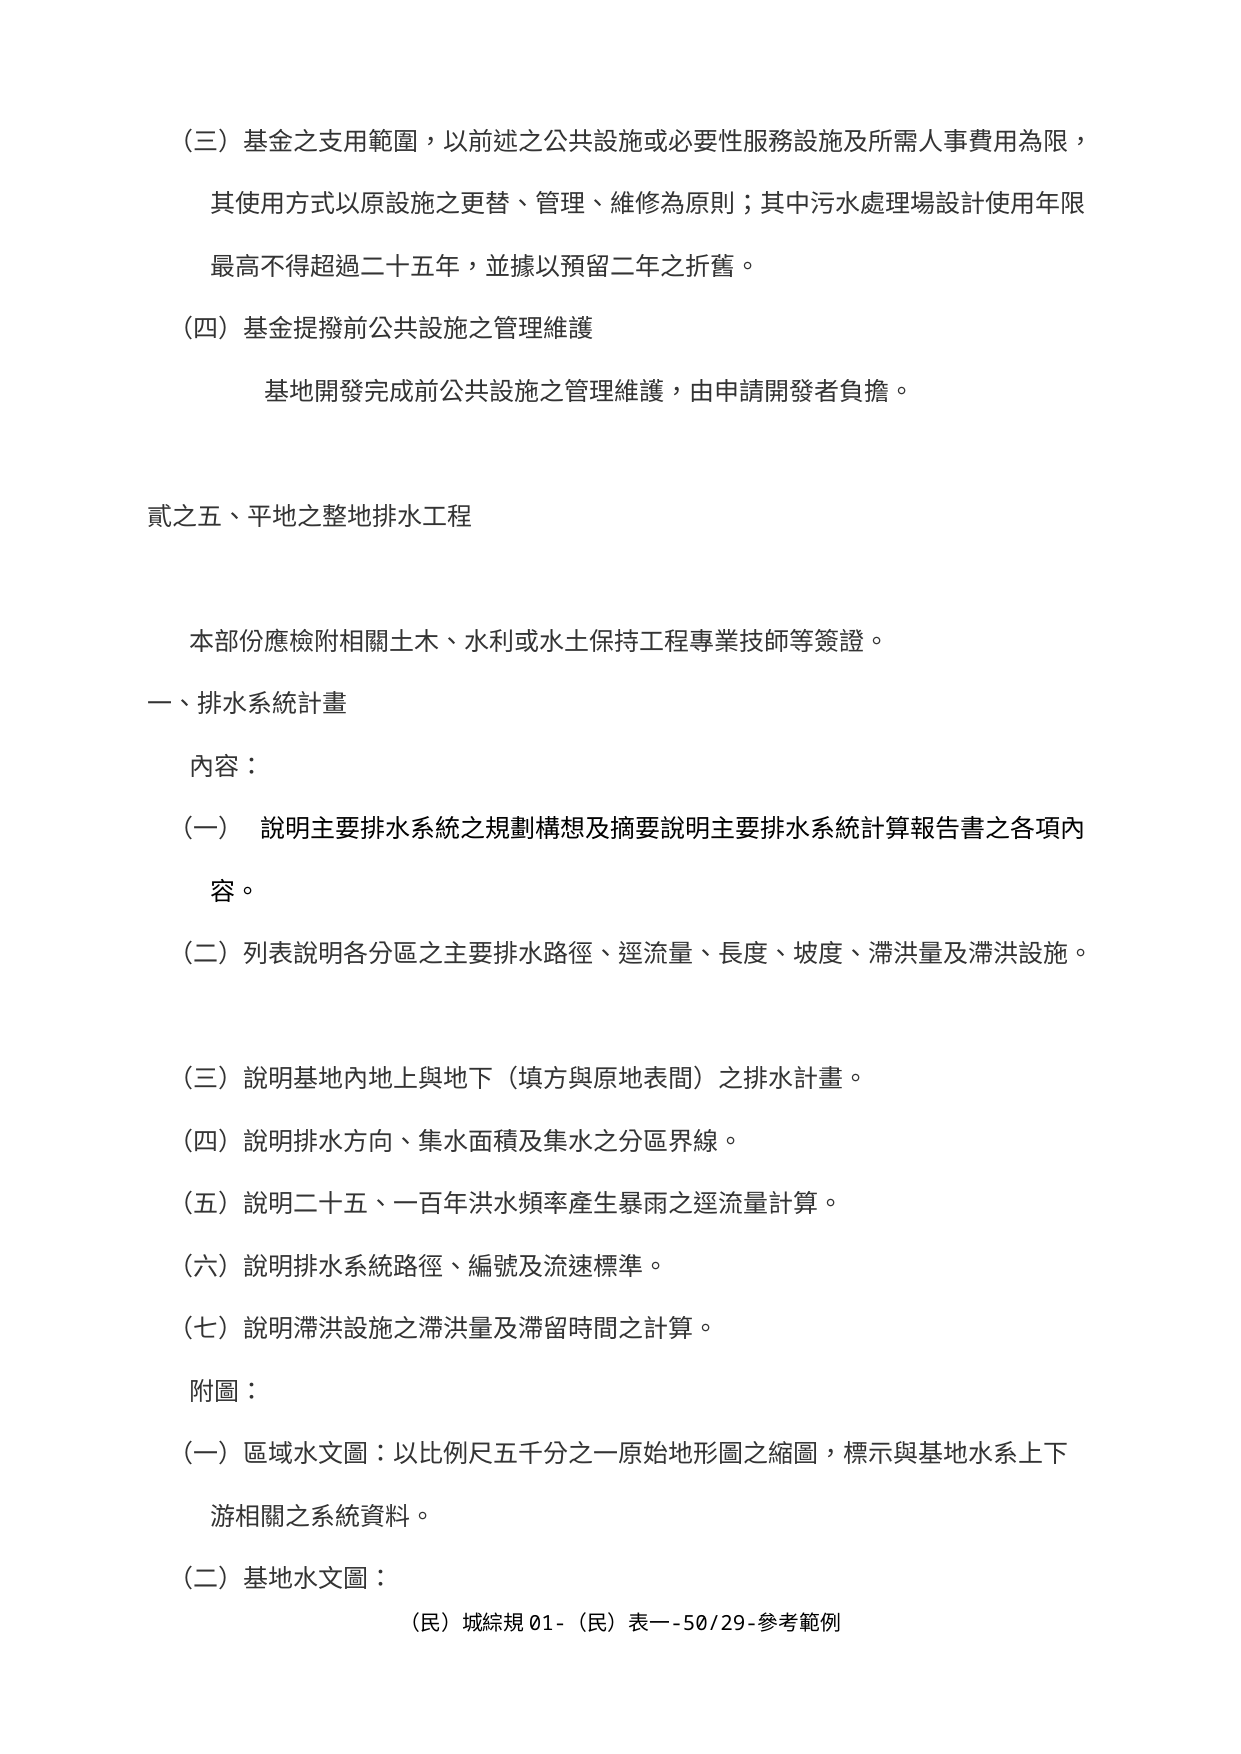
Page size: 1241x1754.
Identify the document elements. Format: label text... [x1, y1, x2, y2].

text （六）說明排水系統路徑、編號及流速標準。 [168, 1222, 1092, 1285]
text （一）區域水文圖：以比例尺五千分之一原始地形圖之縮圖，標示與基地水系上下游相關之系統資料。 [168, 1410, 1092, 1535]
text （二）基地水文圖： [168, 1535, 1092, 1597]
text （三）基金之支用範圍，以前述之公共設施或必要性服務設施及所需人事費用為限，其使用方式以原設施之更替、管理、維修為原則；其中污水處理場設計使用年限最高不得超過二十五年，並據以預留二年之折舊。 [168, 97, 1092, 285]
text 貳之五、平地之整地排水工程 [148, 472, 1092, 535]
text 本部份應檢附相關土木、水利或水土保持工程專業技師等簽證。 [189, 597, 1092, 660]
text 內容： [189, 722, 1092, 785]
text 基地開發完成前公共設施之管理維護，由申請開發者負擔。 [218, 347, 1092, 410]
text （二）列表說明各分區之主要排水路徑、逕流量、長度、坡度、滯洪量及滯洪設施。 [168, 910, 1092, 1035]
text （七）說明滯洪設施之滯洪量及滯留時間之計算。 [168, 1285, 1092, 1347]
text （四）基金提撥前公共設施之管理維護 [168, 285, 1092, 347]
text （五）說明二十五、一百年洪水頻率產生暴雨之逕流量計算。 [168, 1160, 1092, 1222]
text 一、排水系統計畫 [148, 660, 1092, 722]
text （四）說明排水方向、集水面積及集水之分區界線。 [168, 1097, 1092, 1160]
text （一） 說明主要排水系統之規劃構想及摘要說明主要排水系統計算報告書之各項內容。 [168, 785, 1092, 910]
text （三）說明基地內地上與地下（填方與原地表間）之排水計畫。 [168, 1035, 1092, 1097]
text 附圖： [189, 1347, 1092, 1410]
